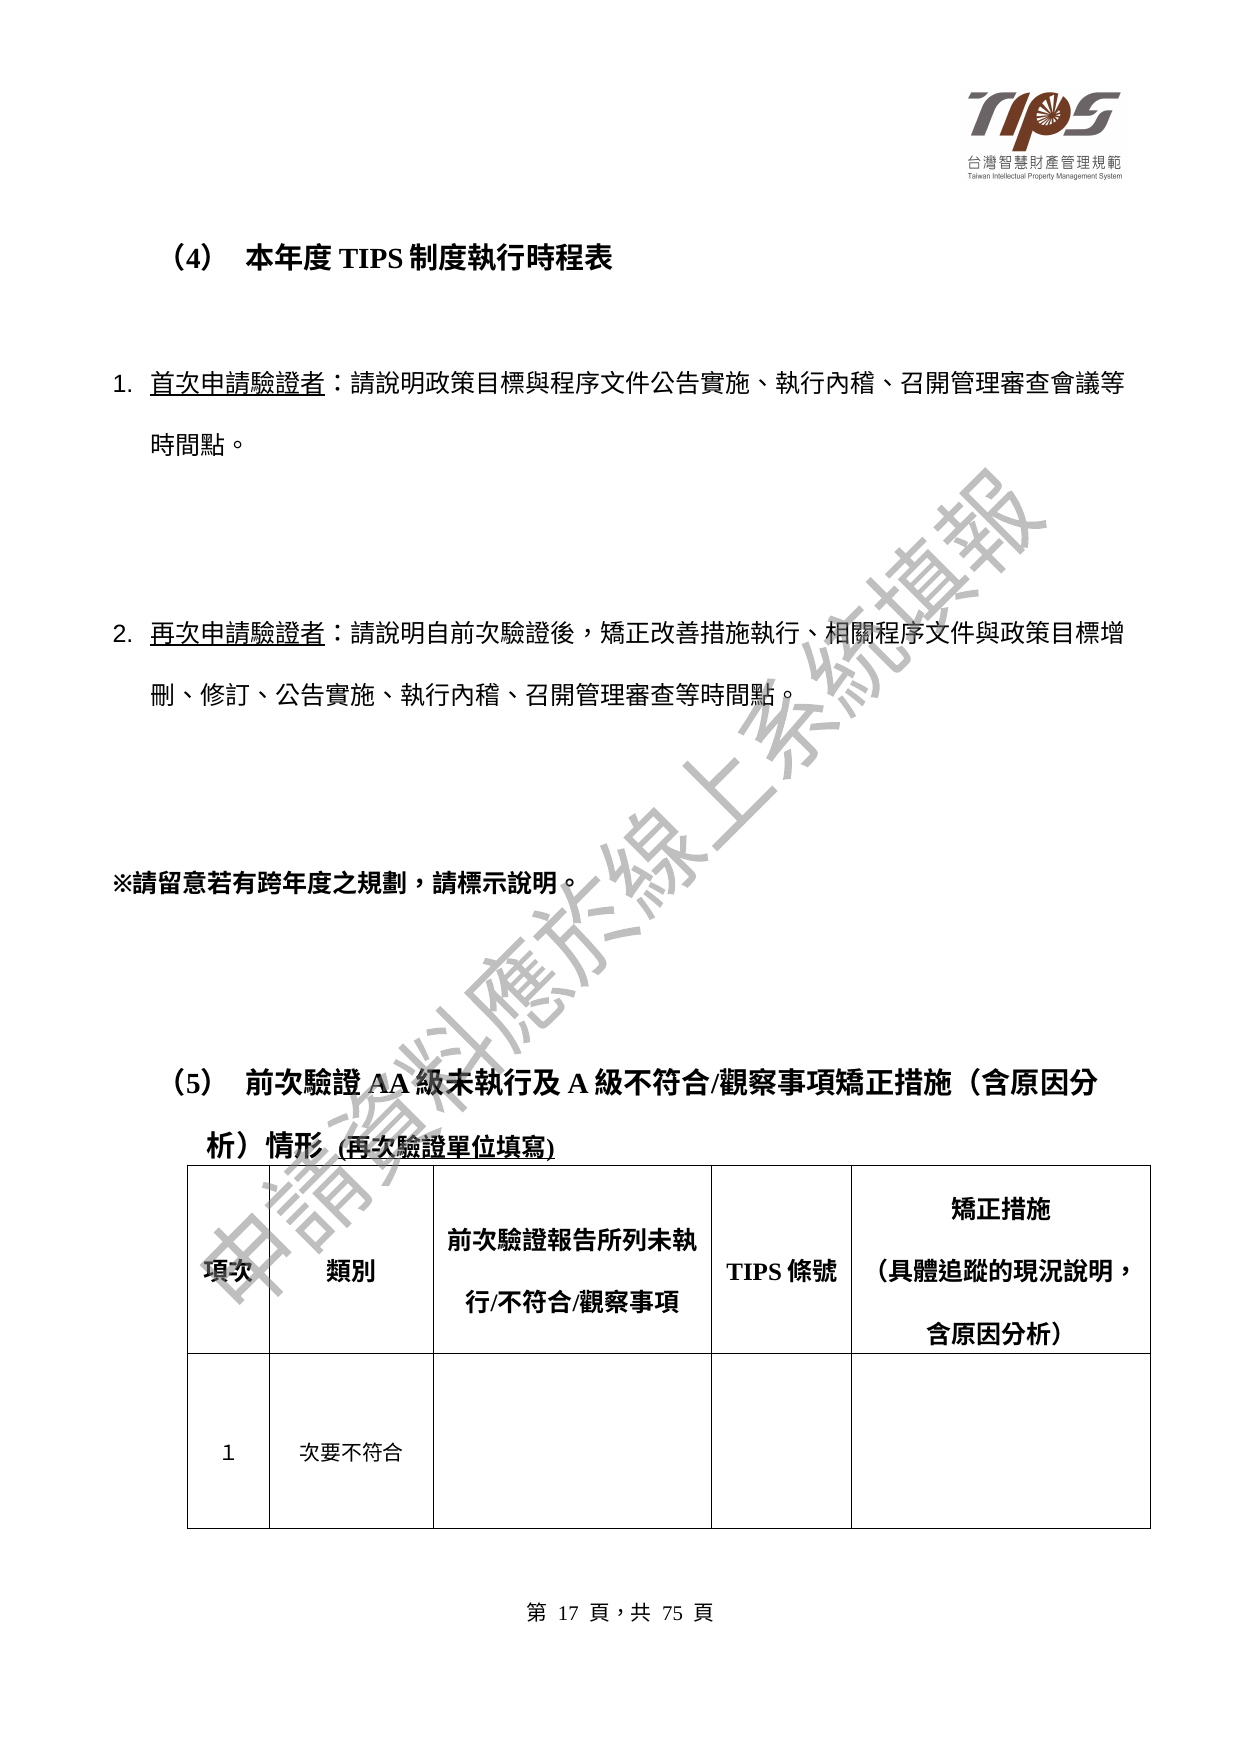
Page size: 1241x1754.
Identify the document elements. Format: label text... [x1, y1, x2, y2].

list 首次申請驗證者：請說明政策目標與程序文件公告實施、執行內稽、召開管理審查會議等時間點。 [112, 339, 1128, 464]
table_header TIPS條號 [712, 1166, 851, 1353]
table_cell [852, 1354, 1150, 1528]
list 再次申請驗證者：請說明自前次驗證後，矯正改善措施執行、相關程序文件與政策目標增刪、修訂、公告實施、執行內稽、召開管理審查等時間點。 [112, 589, 1128, 714]
subtitle 前次驗證AA級未執行及A級不符合/觀察事項矯正措施（含原因分析）情形 (再次驗證單位填寫) [157, 1039, 1128, 1164]
table_cell [712, 1354, 851, 1528]
table_header 項次 [188, 1166, 269, 1353]
table_cell １ [188, 1354, 269, 1528]
table_header 前次驗證報告所列未執行/不符合/觀察事項 [434, 1166, 711, 1353]
table_header 類別 [270, 1166, 433, 1353]
table_header 矯正措施 （具體追蹤的現況說明，含原因分析） [852, 1166, 1150, 1353]
table_cell [434, 1354, 711, 1528]
subtitle 本年度TIPS制度執行時程表 [157, 214, 1128, 277]
table_cell 次要不符合 [270, 1354, 433, 1528]
text ※請留意若有跨年度之規劃，請標示說明。 [112, 839, 1128, 902]
